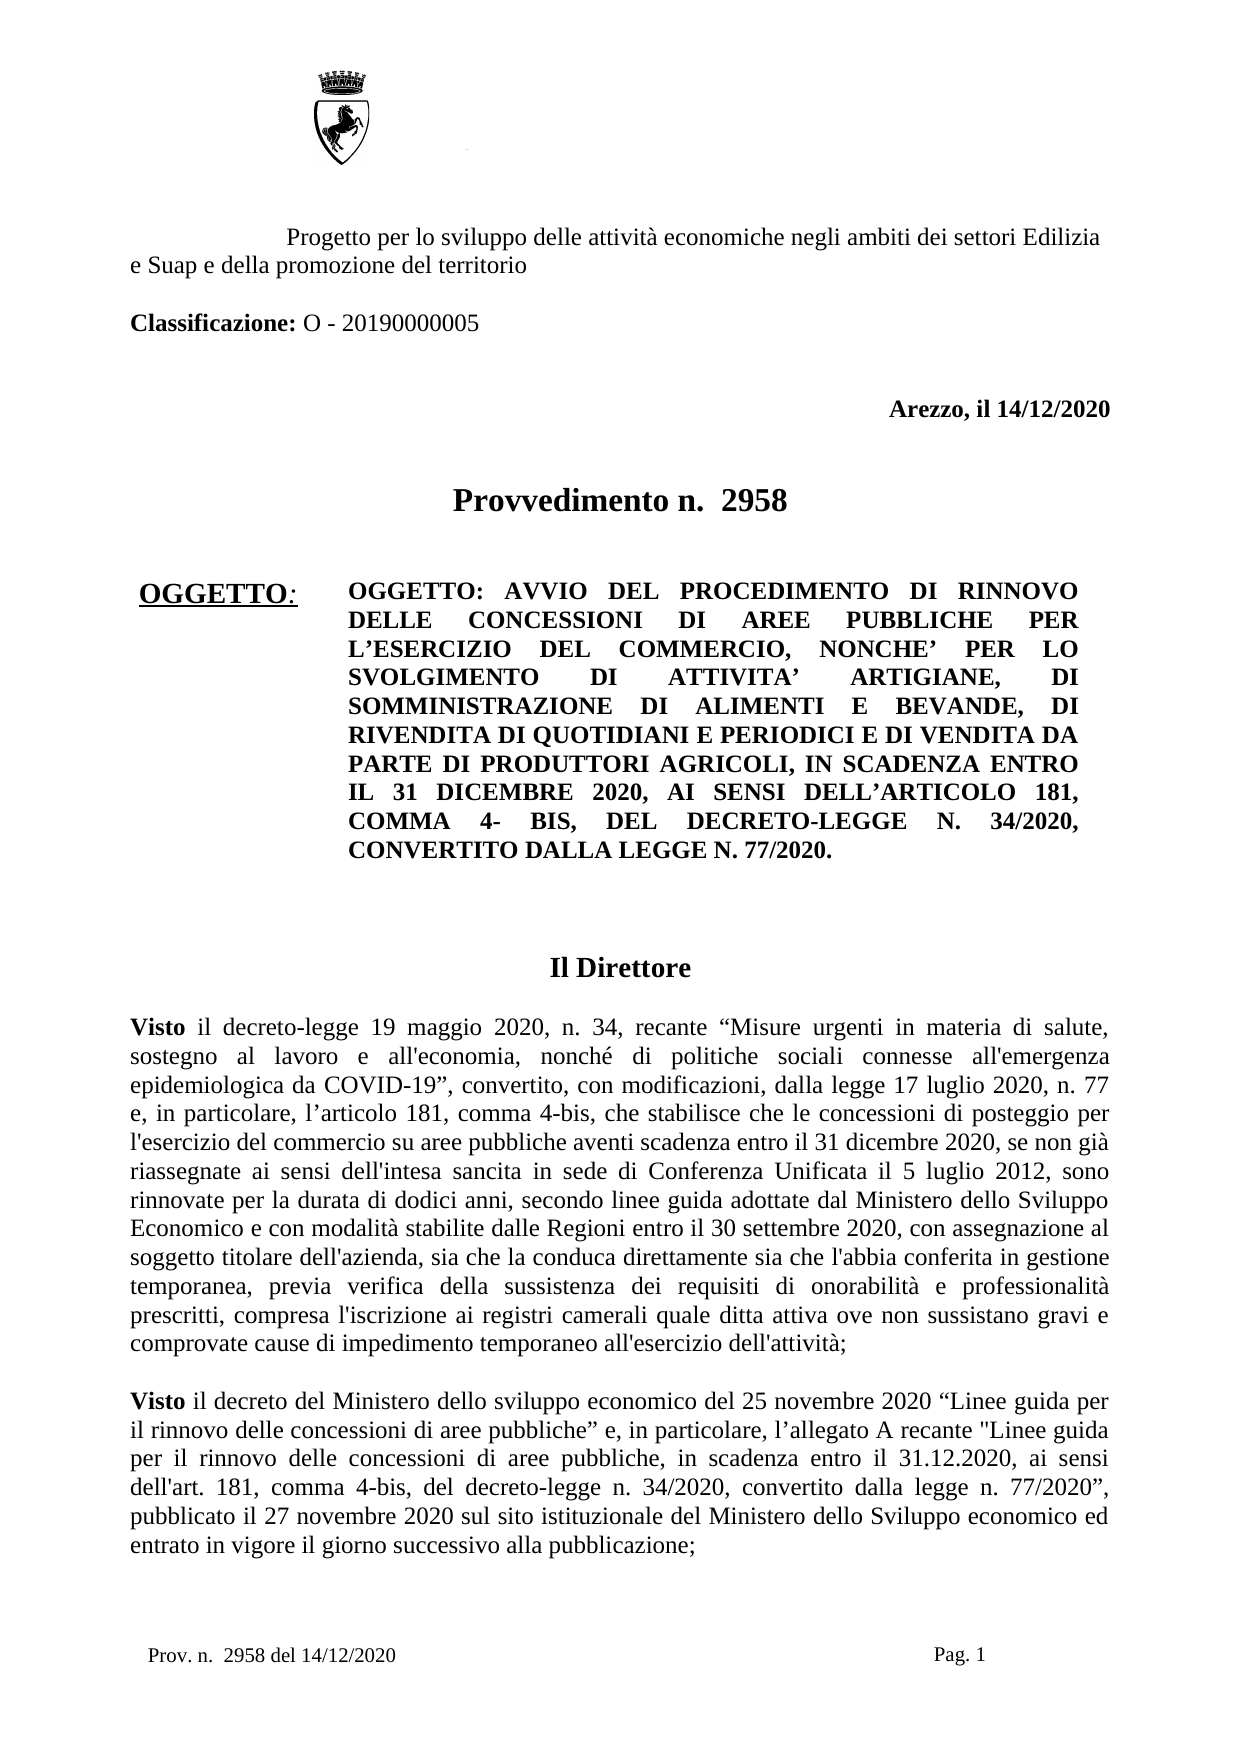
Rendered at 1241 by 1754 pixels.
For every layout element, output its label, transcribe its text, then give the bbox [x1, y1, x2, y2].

table_header OGGETTO: [131, 576, 341, 864]
text Visto il decreto-legge 19 maggio 2020, n. 34, recante “Misure urgenti in materia di salute, sostegno al lavoro e all'economia, nonché di politiche sociali connesse all'emergenza epidemiologica da COVID-19”, convertito, con modificazioni, dalla legge 17 luglio 2020, n. 77 e, in particolare, l’articolo 181, comma 4-bis, che stabilisce che le concessioni di posteggio per l'esercizio del commercio su aree pubbliche aventi scadenza entro il 31 dicembre 2020, se non già riassegnate ai sensi dell'intesa sancita in sede di Conferenza Unificata il 5 luglio 2012, sono rinnovate per la durata di dodici anni, secondo linee guida adottate dal Ministero dello Sviluppo Economico e con modalità stabilite dalle Regioni entro il 30 settembre 2020, con assegnazione al soggetto titolare dell'azienda, sia che la conduca direttamente sia che l'abbia conferita in gestione temporanea, previa verifica della sussistenza dei requisiti di onorabilità e professionalità prescritti, compresa l'iscrizione ai registri camerali quale ditta attiva ove non sussistano gravi e comprovate cause di impedimento temporaneo all'esercizio dell'attività; [130, 1012, 1110, 1357]
text Il Direttore [130, 950, 1110, 983]
picture [313, 70, 370, 165]
text Arezzo, il 14/12/2020 [130, 394, 1110, 423]
text Provvedimento n. 2958 [130, 480, 1110, 519]
text Classificazione: O - 20190000005 [130, 308, 1110, 337]
text Progetto per lo sviluppo delle attività economiche negli ambiti dei settori Edilizia e Suap e della promozione del territorio [130, 222, 1110, 279]
table_header OGGETTO: AVVIO DEL PROCEDIMENTO DI RINNOVO DELLE CONCESSIONI DI AREE PUBBLICHE PER L’ESERCIZIO DEL COMMERCIO, NONCHE’ PER LO SVOLGIMENTO DI ATTIVITA’ ARTIGIANE, DI SOMMINISTRAZIONE DI ALIMENTI E BEVANDE, DI RIVENDITA DI QUOTIDIANI E PERIODICI E DI VENDITA DA PARTE DI PRODUTTORI AGRICOLI, IN SCADENZA ENTRO IL 31 DICEMBRE 2020, AI SENSI DELL’ARTICOLO 181, COMMA 4- BIS, DEL DECRETO-LEGGE N. 34/2020, CONVERTITO DALLA LEGGE N. 77/2020. [341, 576, 1087, 864]
text Visto il decreto del Ministero dello sviluppo economico del 25 novembre 2020 “Linee guida per il rinnovo delle concessioni di aree pubbliche” e, in particolare, l’allegato A recante "Linee guida per il rinnovo delle concessioni di aree pubbliche, in scadenza entro il 31.12.2020, ai sensi dell'art. 181, comma 4-bis, del decreto-legge n. 34/2020, convertito dalla legge n. 77/2020”, pubblicato il 27 novembre 2020 sul sito istituzionale del Ministero dello Sviluppo economico ed entrato in vigore il giorno successivo alla pubblicazione; [130, 1386, 1110, 1558]
